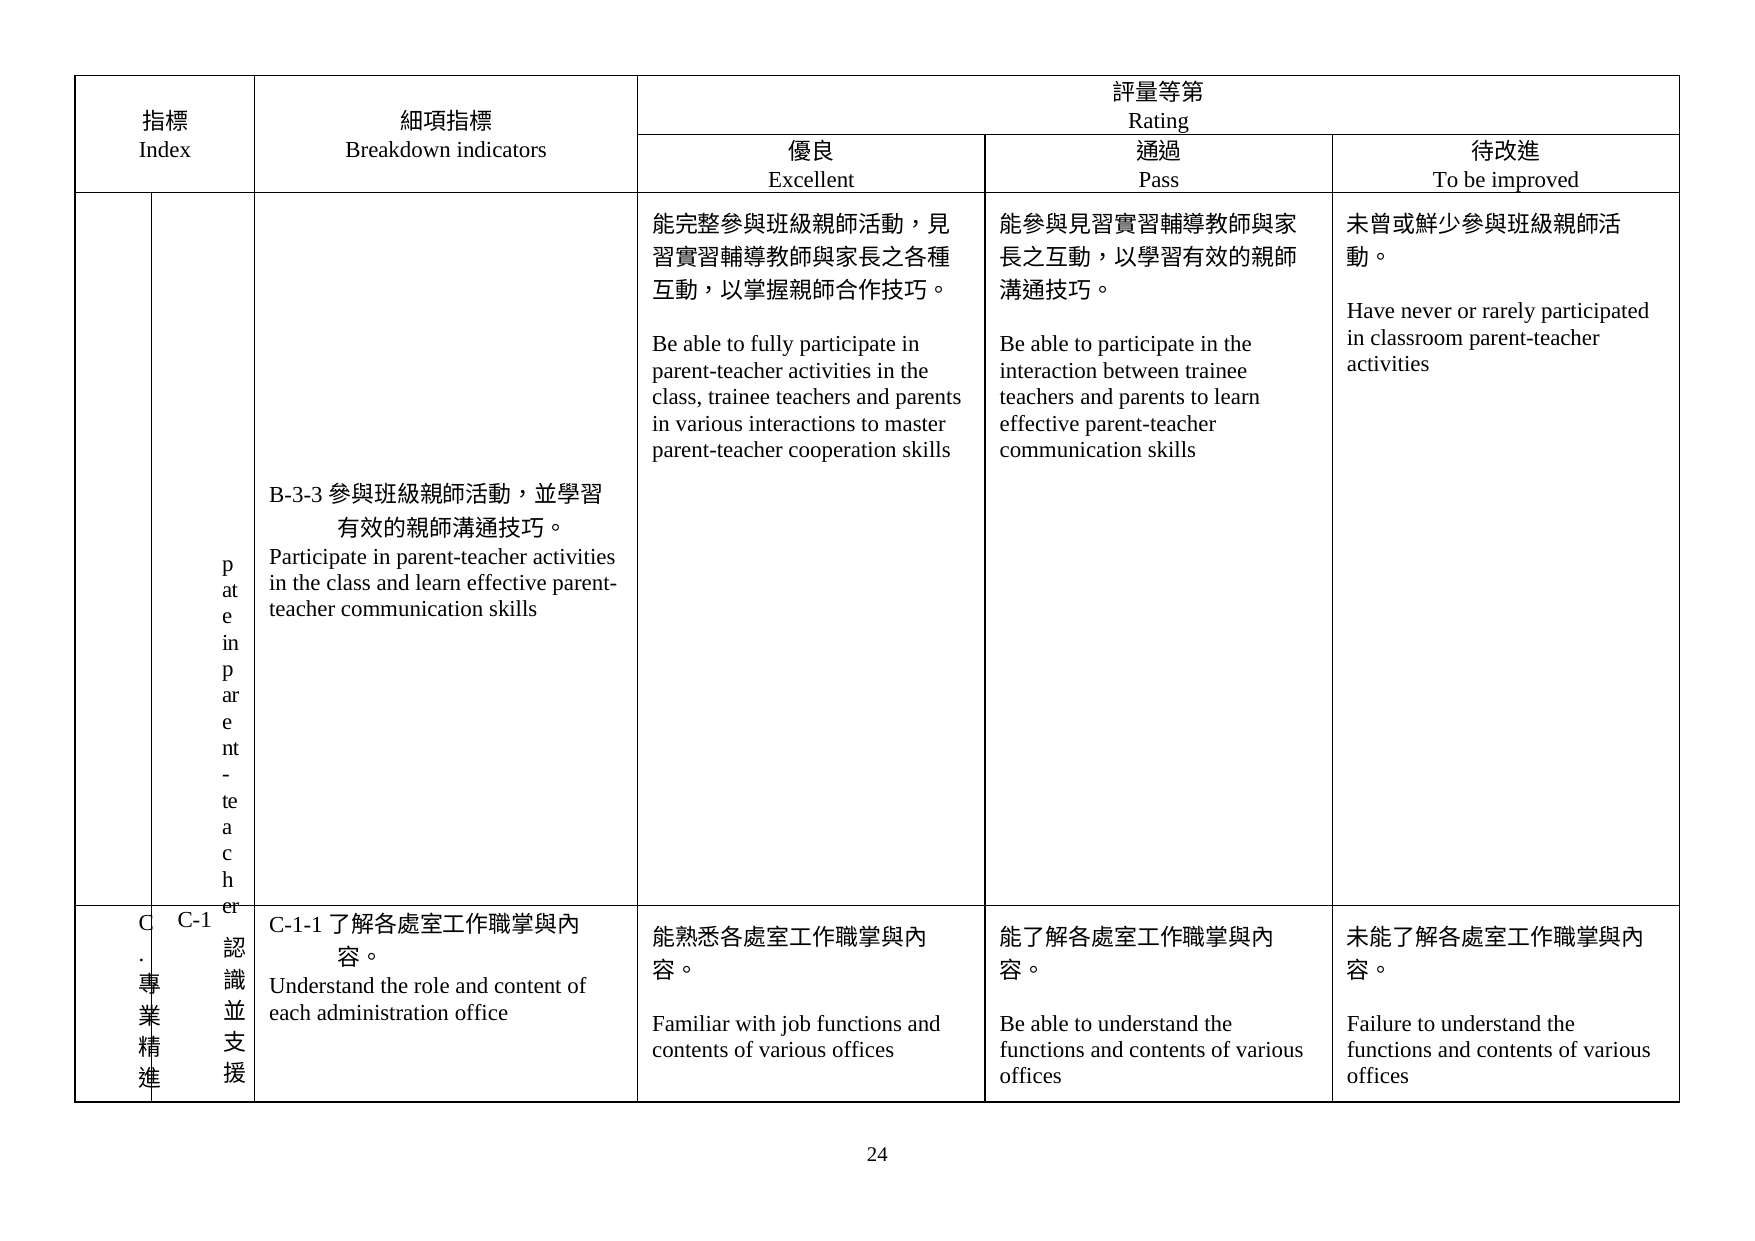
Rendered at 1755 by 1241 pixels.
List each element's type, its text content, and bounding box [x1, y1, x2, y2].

table_cell 能完整參與班級親師活動，見習實習輔導教師與家長之各種互動，以掌握親師合作技巧。 Be able to fully participate in parent-teacher activities in the class, trainee teachers and parents in various interactions to master parent-teacher cooperation skills [638, 193, 984, 905]
table_cell 未能了解各處室工作職掌與內容。 Failure to understand the functions and contents of various offices [1333, 906, 1679, 1101]
table_cell B-3-3 參與班級親師活動，並學習有效的親師溝通技巧。 Participate in parent-teacher activities in the class and learn effective parent-teacher communication skills [255, 193, 637, 905]
table_cell 能熟悉各處室工作職掌與內容。 Familiar with job functions and contents of various offices [638, 906, 984, 1101]
table_header 指標 Index [76, 76, 254, 192]
table_cell B-3積極參與班級親師生活動 Actively participate in parent-teacher-students activities [152, 193, 254, 905]
table_cell 能了解各處室工作職掌與內容。 Be able to understand the functions and contents of various offices [986, 906, 1332, 1101]
table_header 細項指標 Breakdown indicators [255, 76, 637, 192]
table_cell 班級經營與輔導 Class Management and Counselling [76, 193, 151, 905]
table_cell C-1-1 了解各處室工作職掌與內容。 Understand the role and content of each administration office [255, 906, 637, 1101]
table_cell 待改進 To be improved [1333, 135, 1679, 192]
table_cell 未曾或鮮少參與班級親師活動。 Have never or rarely participated in classroom parent-teacher activities [1333, 193, 1679, 905]
table_header 評量等第 Rating [638, 76, 1679, 134]
table_cell 優良 Excellent [638, 135, 984, 192]
table_cell 能參與見習實習輔導教師與家長之互動，以學習有效的親師溝通技巧。 Be able to participate in the interaction between trainee teachers and parents to learn effective parent-teacher communication skills [986, 193, 1332, 905]
table_cell 通過 Pass [986, 135, 1332, 192]
table_cell C-1 認識並支援學校行政 Know and support school administration [152, 906, 254, 1101]
table_cell 專業精進與服務 Professional Advancement and Service [76, 906, 151, 1101]
